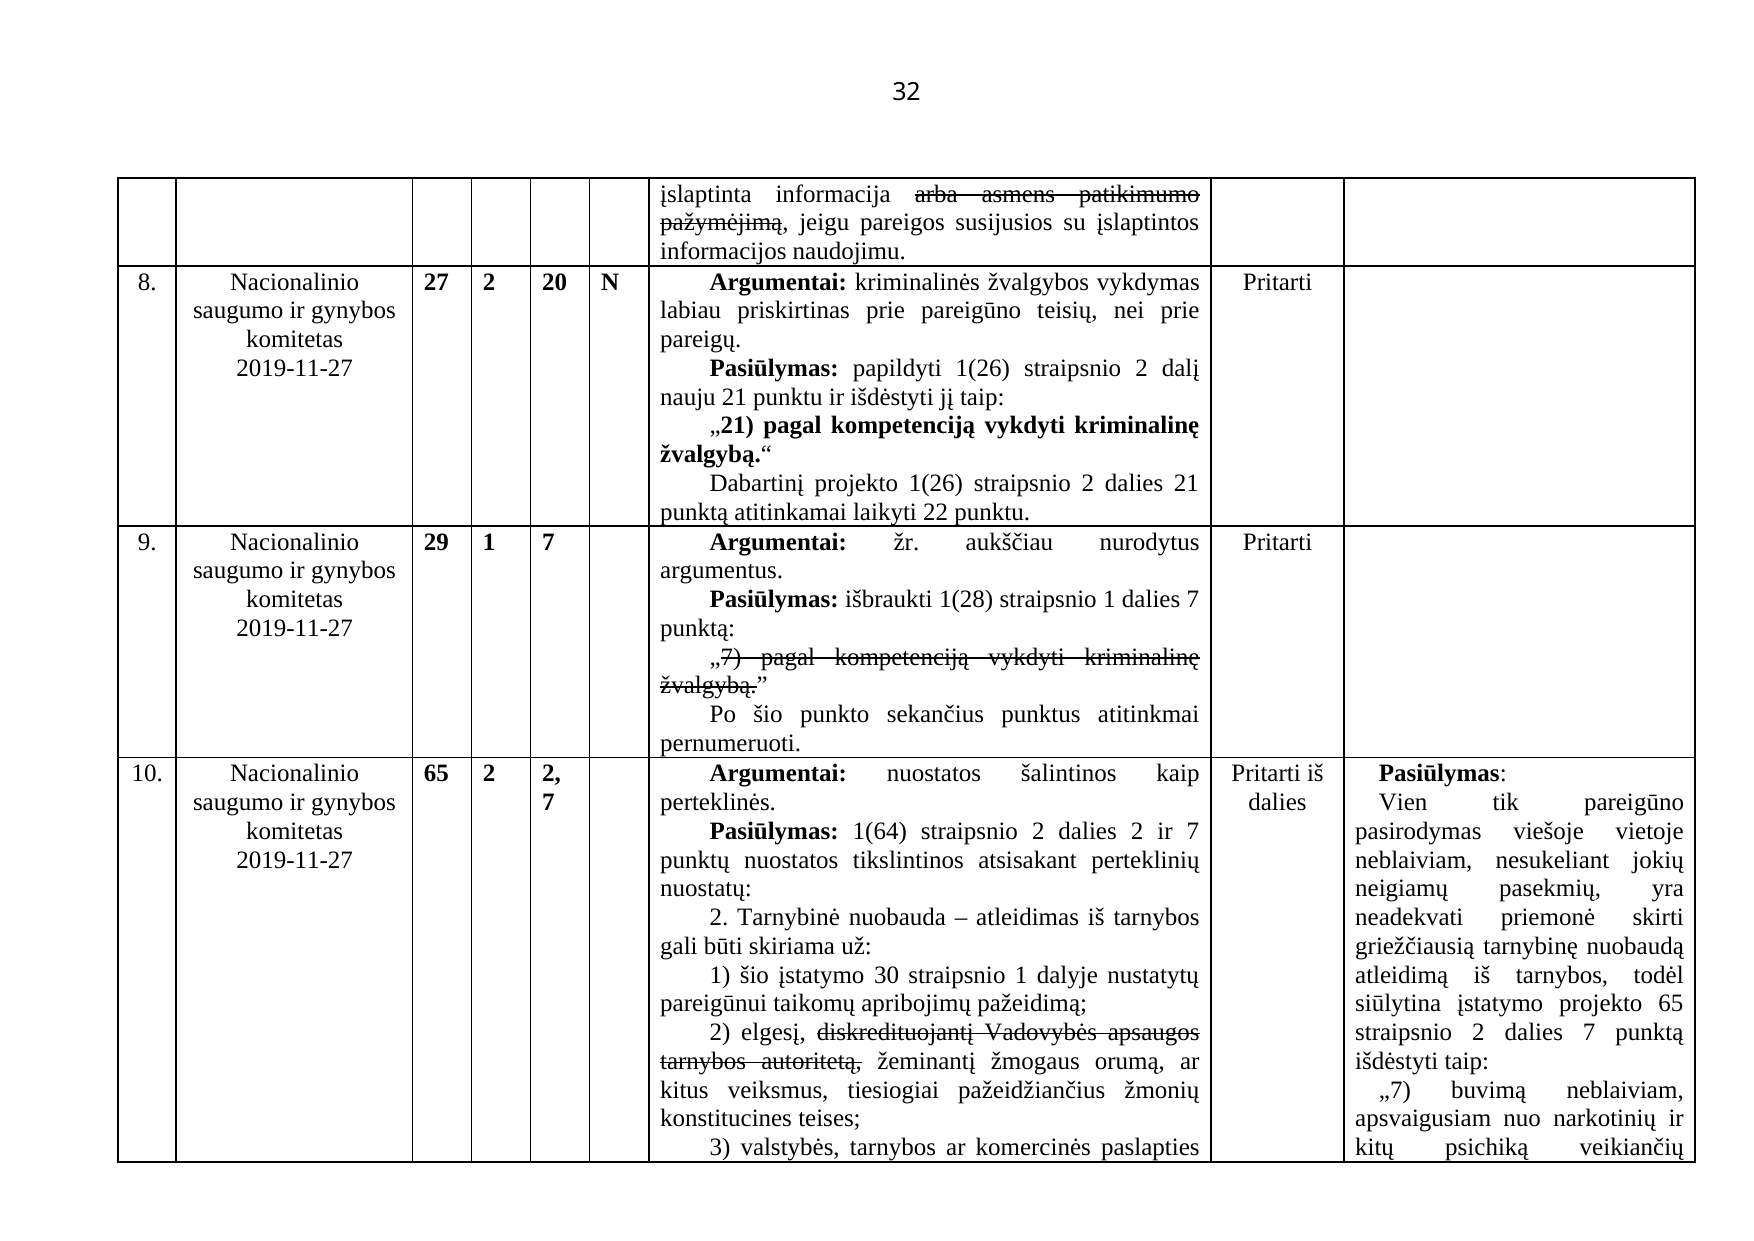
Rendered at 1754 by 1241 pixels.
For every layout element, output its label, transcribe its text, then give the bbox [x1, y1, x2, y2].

table_cell 2 [472, 758, 530, 1161]
table_cell 20 [531, 267, 589, 525]
table_cell [413, 179, 471, 265]
table_cell 2, 7 [531, 758, 589, 1161]
table_cell 2 [472, 267, 530, 525]
table_cell 29 [413, 527, 471, 757]
table_cell [590, 758, 648, 1161]
table_cell Argumentai: nuostatos šalintinos kaip perteklinės. Pasiūlymas: 1(64) straipsnio 2 dalies 2 ir 7 punktų nuostatos tikslintinos atsisakant perteklinių nuostatų: 2. Tarnybinė nuobauda – atleidimas iš tarnybos gali būti skiriama už: 1) šio įstatymo 30 straipsnio 1 dalyje nustatytų pareigūnui taikomų apribojimų pažeidimą; 2) elgesį, diskredituojantį Vadovybės apsaugos tarnybos autoritetą, žeminantį žmogaus orumą, ar kitus veiksmus, tiesiogiai pažeidžiančius žmonių konstitucines teises; 3) valstybės, tarnybos ar komercinės paslapties [650, 758, 1210, 1161]
table_cell Pritarti [1212, 527, 1343, 757]
table_cell 27 [413, 267, 471, 525]
table_cell N [590, 267, 648, 525]
table_cell Argumentai: žr. aukščiau nurodytus argumentus. Pasiūlymas: išbraukti 1(28) straipsnio 1 dalies 7 punktą: „7) pagal kompetenciją vykdyti kriminalinę žvalgybą.” Po šio punkto sekančius punktus atitinkmai pernumeruoti. [650, 527, 1210, 757]
table_cell 7 [531, 527, 589, 757]
table_cell 1 [472, 527, 530, 757]
table_cell Pritarti [1212, 267, 1343, 525]
table_cell [119, 179, 175, 265]
table_cell Nacionalinio saugumo ir gynybos komitetas 2019-11-27 [177, 758, 412, 1161]
table_cell Argumentai: kriminalinės žvalgybos vykdymas labiau priskirtinas prie pareigūno teisių, nei prie pareigų. Pasiūlymas: papildyti 1(26) straipsnio 2 dalį nauju 21 punktu ir išdėstyti jį taip: „21) pagal kompetenciją vykdyti kriminalinę žvalgybą.“ Dabartinį projekto 1(26) straipsnio 2 dalies 21 punktą atitinkamai laikyti 22 punktu. [650, 267, 1210, 525]
table_cell [472, 179, 530, 265]
table_cell [177, 179, 412, 265]
table_cell [1345, 179, 1694, 265]
table_cell [1345, 267, 1694, 525]
table_cell [590, 527, 648, 757]
table_cell Pritarti iš dalies [1212, 758, 1343, 1161]
table_cell [1345, 527, 1694, 757]
table_cell [590, 179, 648, 265]
table_cell 10. [119, 758, 175, 1161]
table_cell Nacionalinio saugumo ir gynybos komitetas 2019-11-27 [177, 527, 412, 757]
table_cell įslaptinta informacija arba asmens patikimumo pažymėjimą, jeigu pareigos susijusios su įslaptintos informacijos naudojimu. [650, 179, 1210, 265]
table_cell 65 [413, 758, 471, 1161]
table_cell Nacionalinio saugumo ir gynybos komitetas 2019-11-27 [177, 267, 412, 525]
table_cell [531, 179, 589, 265]
table_cell 8. [119, 267, 175, 525]
table_cell Pasiūlymas: Vien tik pareigūno pasirodymas viešoje vietoje neblaiviam, nesukeliant jokių neigiamų pasekmių, yra neadekvati priemonė skirti griežčiausią tarnybinę nuobaudą atleidimą iš tarnybos, todėl siūlytina įstatymo projekto 65 straipsnio 2 dalies 7 punktą išdėstyti taip: „7) buvimą neblaiviam, apsvaigusiam nuo narkotinių ir kitų psichiką veikiančių [1345, 758, 1694, 1161]
table_cell 9. [119, 527, 175, 757]
table_cell [1212, 179, 1343, 265]
